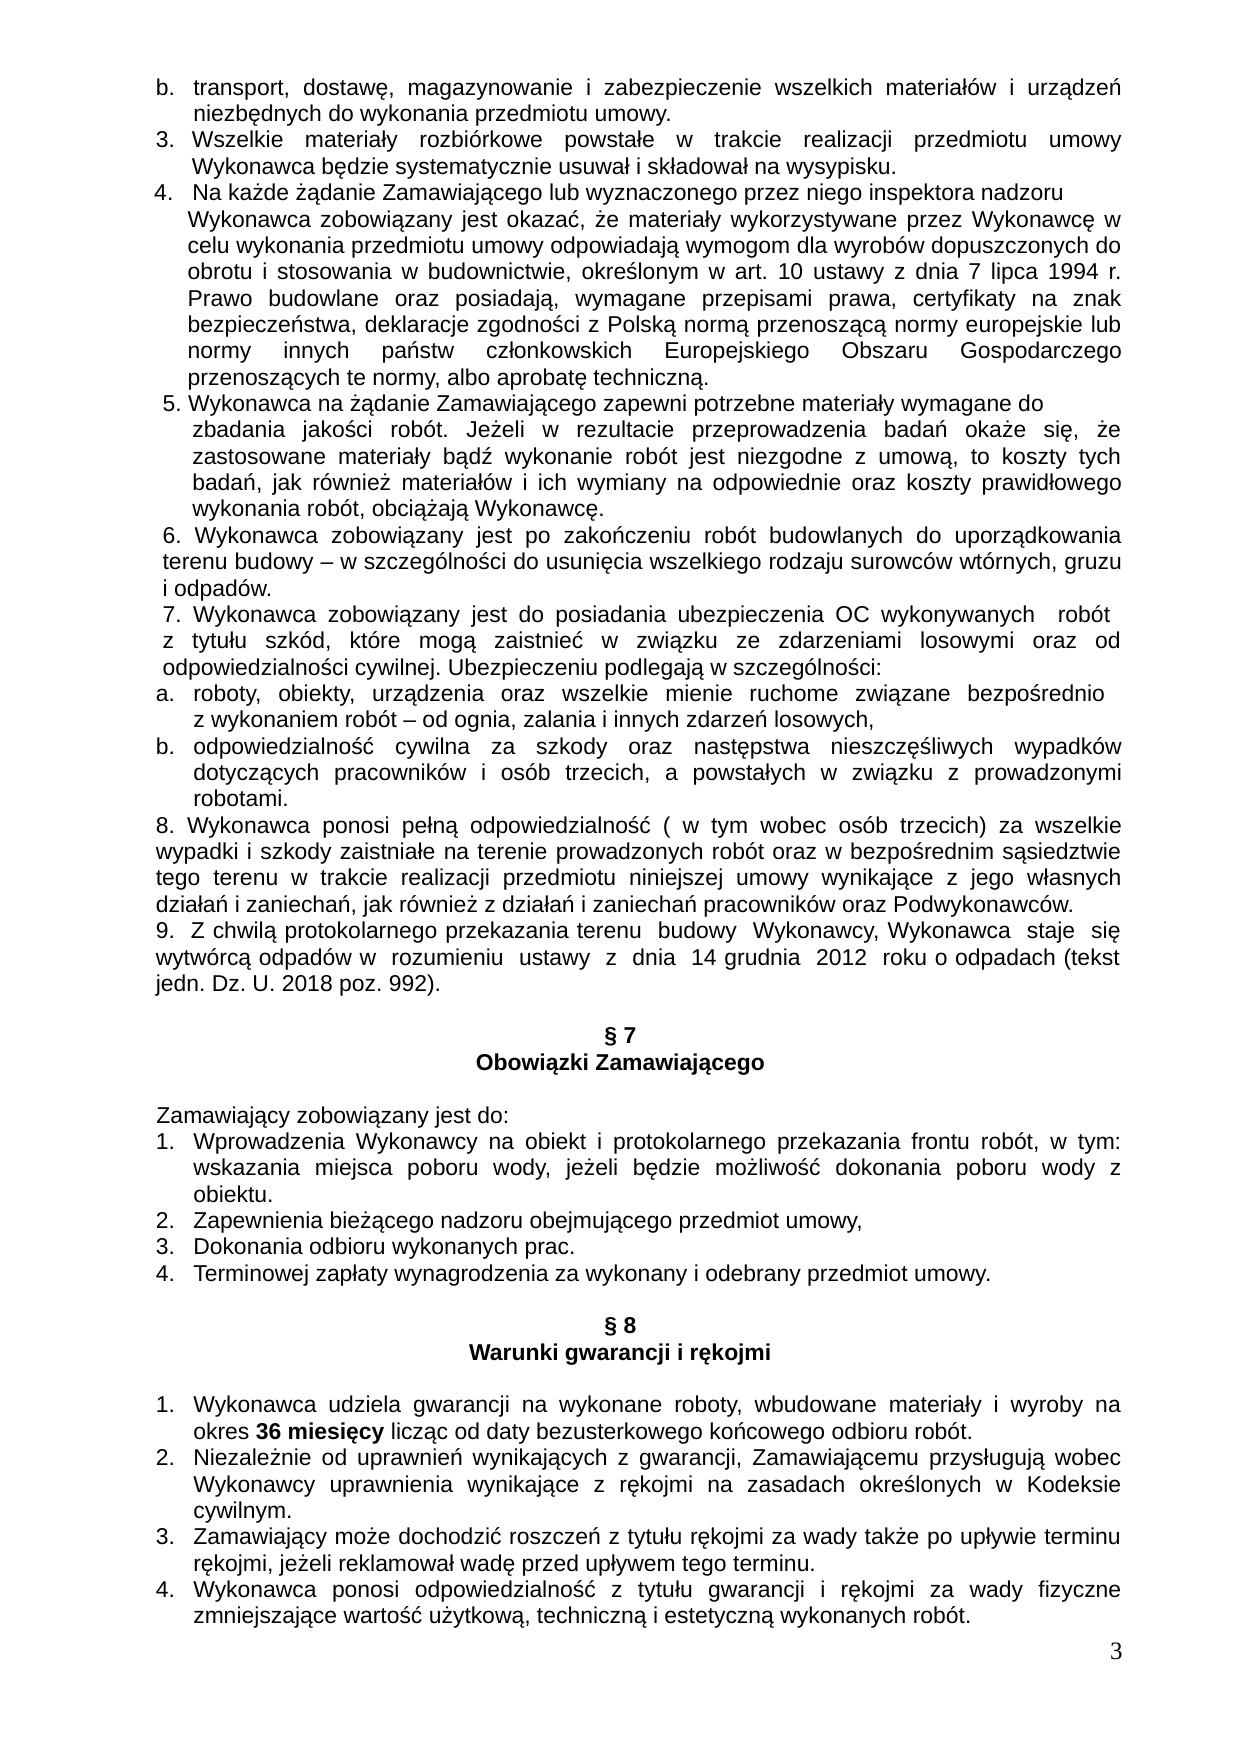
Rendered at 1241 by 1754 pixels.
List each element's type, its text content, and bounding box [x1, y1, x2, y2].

text § 7 [118, 1022, 1122, 1049]
text § 8 [118, 1312, 1122, 1339]
text zbadania jakości robót. Jeżeli w rezultacie przeprowadzenia badań okaże się, że zastosowane materiały bądź wykonanie robót jest niezgodne z umową, to koszty tych badań, jak również materiałów i ich wymiany na odpowiednie oraz koszty prawidłowego wykonania robót, obciążają Wykonawcę. [192, 416, 1122, 522]
text 3. Wszelkie materiały rozbiórkowe powstałe w trakcie realizacji przedmiotu umowy Wykonawca będzie systematycznie usuwał i składował na wysypisku. [156, 126, 1122, 179]
text 5. Wykonawca na żądanie Zamawiającego zapewni potrzebne materiały wymagane do [162, 390, 1122, 416]
text 8. Wykonawca ponosi pełną odpowiedzialność ( w tym wobec osób trzecich) za wszelkie wypadki i szkody zaistniałe na terenie prowadzonych robót oraz w bezpośrednim sąsiedztwie tego terenu w trakcie realizacji przedmiotu niniejszej umowy wynikające z jego własnych działań i zaniechań, jak również z działań i zaniechań pracowników oraz Podwykonawców. [156, 812, 1122, 917]
list Wprowadzenia Wykonawcy na obiekt i protokolarnego przekazania frontu robót, w tym: wskazania miejsca poboru wody, jeżeli będzie możliwość dokonania poboru wody z obiektu. [156, 1128, 1122, 1207]
text Obowiązki Zamawiającego [118, 1049, 1122, 1075]
list transport, dostawę, magazynowanie i zabezpieczenie wszelkich materiałów i urządzeń niezbędnych do wykonania przedmiotu umowy. [156, 74, 1122, 126]
text 4. Na każde żądanie Zamawiającego lub wyznaczonego przez niego inspektora nadzoru [148, 179, 1122, 206]
list Wykonawca ponosi odpowiedzialność z tytułu gwarancji i rękojmi za wady fizyczne zmniejszające wartość użytkową, techniczną i estetyczną wykonanych robót. [156, 1576, 1122, 1629]
list Terminowej zapłaty wynagrodzenia za wykonany i odebrany przedmiot umowy. [156, 1260, 1122, 1286]
list odpowiedzialność cywilna za szkody oraz następstwa nieszczęśliwych wypadków dotyczących pracowników i osób trzecich, a powstałych w związku z prowadzonymi robotami. [156, 733, 1122, 812]
text Wykonawca zobowiązany jest okazać, że materiały wykorzystywane przez Wykonawcę w celu wykonania przedmiotu umowy odpowiadają wymogom dla wyrobów dopuszczonych do obrotu i stosowania w budownictwie, określonym w art. 10 ustawy z dnia 7 lipca 1994 r. Prawo budowlane oraz posiadają, wymagane przepisami prawa, certyfikaty na znak bezpieczeństwa, deklaracje zgodności z Polską normą przenoszącą normy europejskie lub normy innych państw członkowskich Europejskiego Obszaru Gospodarczego przenoszących te normy, albo aprobatę techniczną. [187, 206, 1122, 390]
list Wykonawca udziela gwarancji na wykonane roboty, wbudowane materiały i wyroby na okres 36 miesięcy licząc od daty bezusterkowego końcowego odbioru robót. [156, 1391, 1122, 1444]
text 6. Wykonawca zobowiązany jest po zakończeniu robót budowlanych do uporządkowania terenu budowy – w szczególności do usunięcia wszelkiego rodzaju surowców wtórnych, gruzu i odpadów. [162, 522, 1122, 601]
text Warunki gwarancji i rękojmi [118, 1339, 1122, 1365]
list Zamawiający może dochodzić roszczeń z tytułu rękojmi za wady także po upływie terminu rękojmi, jeżeli reklamował wadę przed upływem tego terminu. [156, 1523, 1122, 1576]
text 7. Wykonawca zobowiązany jest do posiadania ubezpieczenia OC wykonywanych robót z tytułu szkód, które mogą zaistnieć w związku ze zdarzeniami losowymi oraz od odpowiedzialności cywilnej. Ubezpieczeniu podlegają w szczególności: [162, 601, 1122, 680]
list Niezależnie od uprawnień wynikających z gwarancji, Zamawiającemu przysługują wobec Wykonawcy uprawnienia wynikające z rękojmi na zasadach określonych w Kodeksie cywilnym. [156, 1444, 1122, 1523]
text 9. Z chwilą protokolarnego przekazania terenu budowy Wykonawcy, Wykonawca staje się wytwórcą odpadów w rozumieniu ustawy z dnia 14 grudnia 2012 roku o odpadach (tekst jedn. Dz. U. 2018 poz. 992). [156, 917, 1122, 996]
list Dokonania odbioru wykonanych prac. [156, 1233, 1122, 1260]
list Zapewnienia bieżącego nadzoru obejmującego przedmiot umowy, [156, 1207, 1122, 1233]
list roboty, obiekty, urządzenia oraz wszelkie mienie ruchome związane bezpośrednio z wykonaniem robót – od ognia, zalania i innych zdarzeń losowych, [156, 680, 1122, 733]
text Zamawiający zobowiązany jest do: [118, 1102, 1122, 1128]
